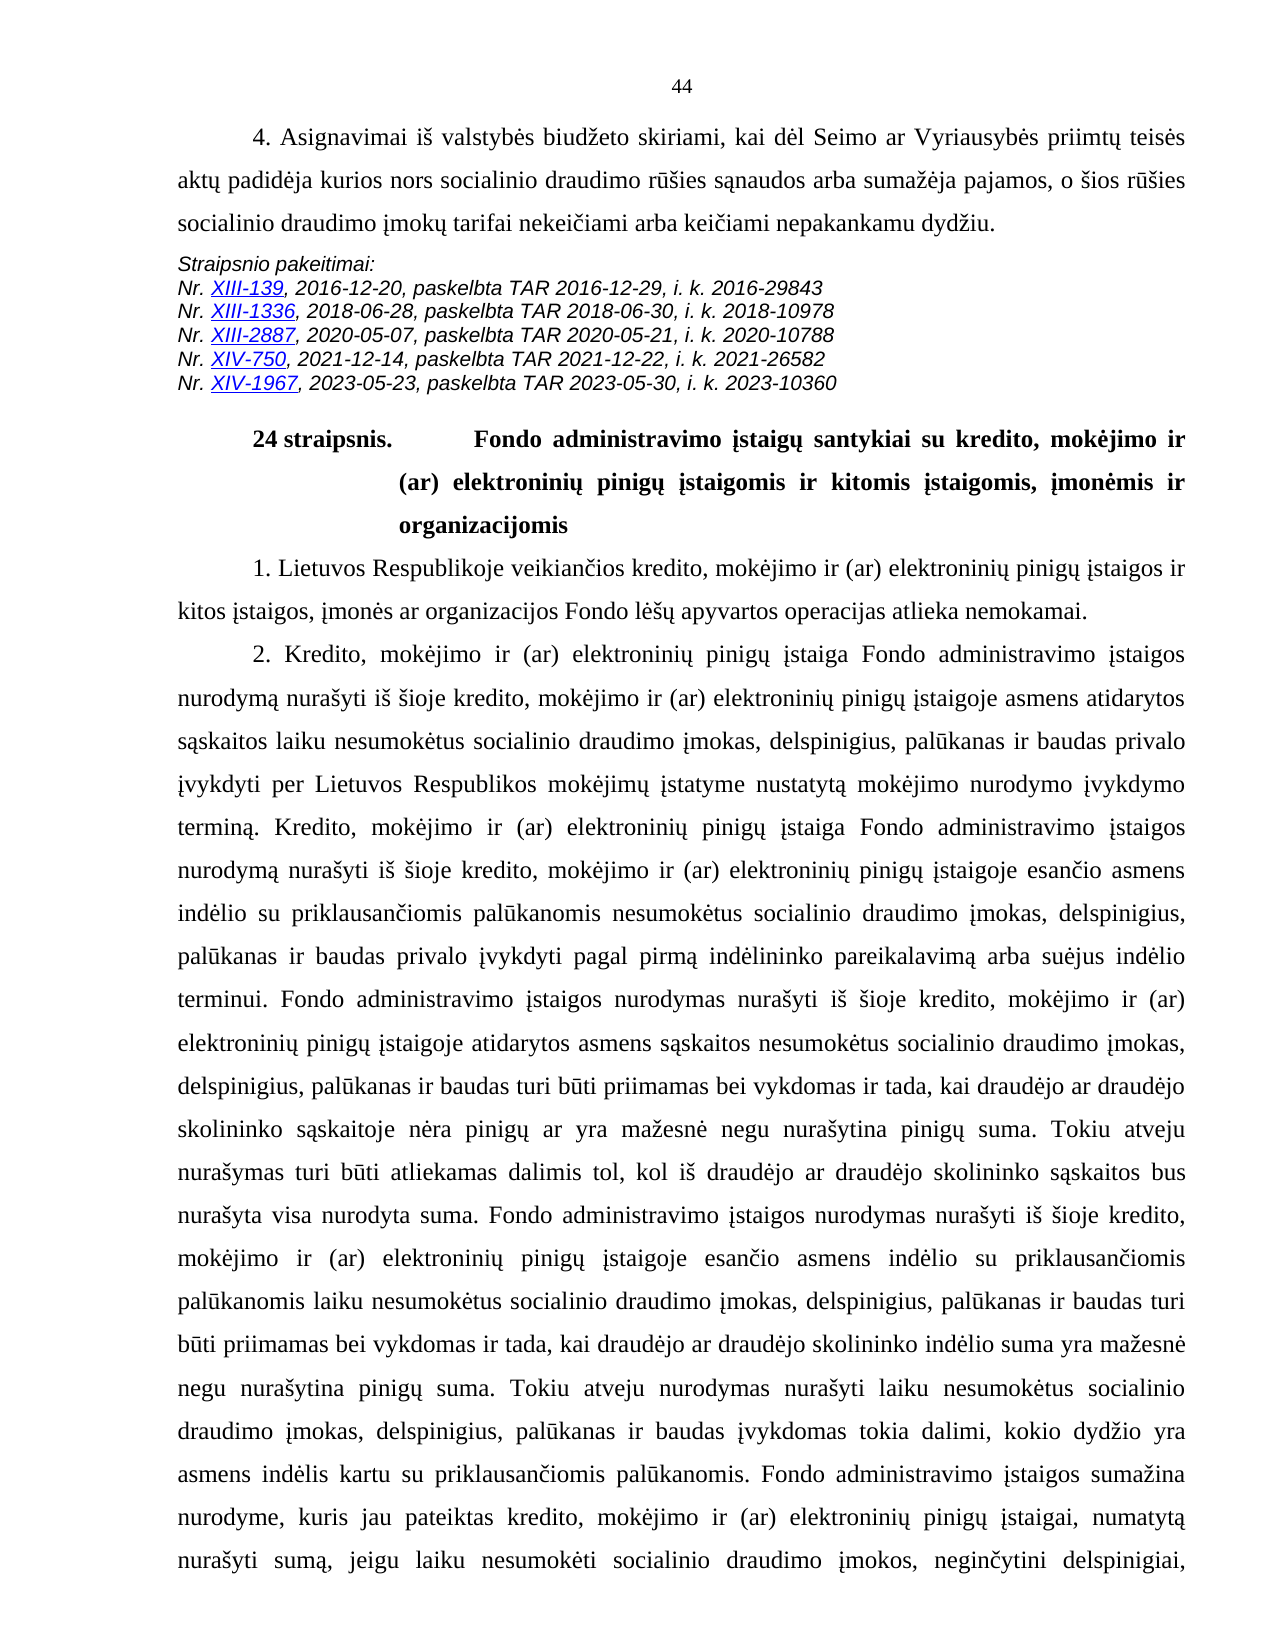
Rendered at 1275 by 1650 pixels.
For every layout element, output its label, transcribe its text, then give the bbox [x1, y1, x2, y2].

text Nr. XIII-1336, 2018-06-28, paskelbta TAR 2018-06-30, i. k. 2018-10978 [177, 299, 1186, 323]
text Nr. XIII-2887, 2020-05-07, paskelbta TAR 2020-05-21, i. k. 2020-10788 [177, 323, 1186, 347]
text Nr. XIII-139, 2016-12-20, paskelbta TAR 2016-12-29, i. k. 2016-29843 [177, 275, 1186, 299]
text 2. Kredito, mokėjimo ir (ar) elektroninių pinigų įstaiga Fondo administravimo įstaigos nurodymą nurašyti iš šioje kredito, mokėjimo ir (ar) elektroninių pinigų įstaigoje asmens atidarytos sąskaitos laiku nesumokėtus socialinio draudimo įmokas, delspinigius, palūkanas ir baudas privalo įvykdyti per Lietuvos Respublikos mokėjimų įstatyme nustatytą mokėjimo nurodymo įvykdymo terminą. Kredito, mokėjimo ir (ar) elektroninių pinigų įstaiga Fondo administravimo įstaigos nurodymą nurašyti iš šioje kredito, mokėjimo ir (ar) elektroninių pinigų įstaigoje esančio asmens indėlio su priklausančiomis palūkanomis nesumokėtus socialinio draudimo įmokas, delspinigius, palūkanas ir baudas privalo įvykdyti pagal pirmą indėlininko pareikalavimą arba suėjus indėlio terminui. Fondo administravimo įstaigos nurodymas nurašyti iš šioje kredito, mokėjimo ir (ar) elektroninių pinigų įstaigoje atidarytos asmens sąskaitos nesumokėtus socialinio draudimo įmokas, delspinigius, palūkanas ir baudas turi būti priimamas bei vykdomas ir tada, kai draudėjo ar draudėjo skolininko sąskaitoje nėra pinigų ar yra mažesnė negu nurašytina pinigų suma. Tokiu atveju nurašymas turi būti atliekamas dalimis tol, kol iš draudėjo ar draudėjo skolininko sąskaitos bus nurašyta visa nurodyta suma. Fondo administravimo įstaigos nurodymas nurašyti iš šioje kredito, mokėjimo ir (ar) elektroninių pinigų įstaigoje esančio asmens indėlio su priklausančiomis palūkanomis laiku nesumokėtus socialinio draudimo įmokas, delspinigius, palūkanas ir baudas turi būti priimamas bei vykdomas ir tada, kai draudėjo ar draudėjo skolininko indėlio suma yra mažesnė negu nurašytina pinigų suma. Tokiu atveju nurodymas nurašyti laiku nesumokėtus socialinio draudimo įmokas, delspinigius, palūkanas ir baudas įvykdomas tokia dalimi, kokio dydžio yra asmens indėlis kartu su priklausančiomis palūkanomis. Fondo administravimo įstaigos sumažina nurodyme, kuris jau pateiktas kredito, mokėjimo ir (ar) elektroninių pinigų įstaigai, numatytą nurašyti sumą, jeigu laiku nesumokėti socialinio draudimo įmokos, neginčytini delspinigiai, [177, 639, 1186, 1574]
text 24 straipsnis. Fondo administravimo įstaigų santykiai su kredito, mokėjimo ir (ar) elektroninių pinigų įstaigomis ir kitomis įstaigomis, įmonėmis ir organizacijomis [252, 424, 1186, 539]
text 4. Asignavimai iš valstybės biudžeto skiriami, kai dėl Seimo ar Vyriausybės priimtų teisės aktų padidėja kurios nors socialinio draudimo rūšies sąnaudos arba sumažėja pajamos, o šios rūšies socialinio draudimo įmokų tarifai nekeičiami arba keičiami nepakankamu dydžiu. [177, 122, 1186, 237]
text Straipsnio pakeitimai: [177, 251, 1186, 275]
text Nr. XIV-1967, 2023-05-23, paskelbta TAR 2023-05-30, i. k. 2023-10360 [177, 371, 1186, 395]
text 1. Lietuvos Respublikoje veikiančios kredito, mokėjimo ir (ar) elektroninių pinigų įstaigos ir kitos įstaigos, įmonės ar organizacijos Fondo lėšų apyvartos operacijas atlieka nemokamai. [177, 553, 1186, 625]
text Nr. XIV-750, 2021-12-14, paskelbta TAR 2021-12-22, i. k. 2021-26582 [177, 347, 1186, 371]
